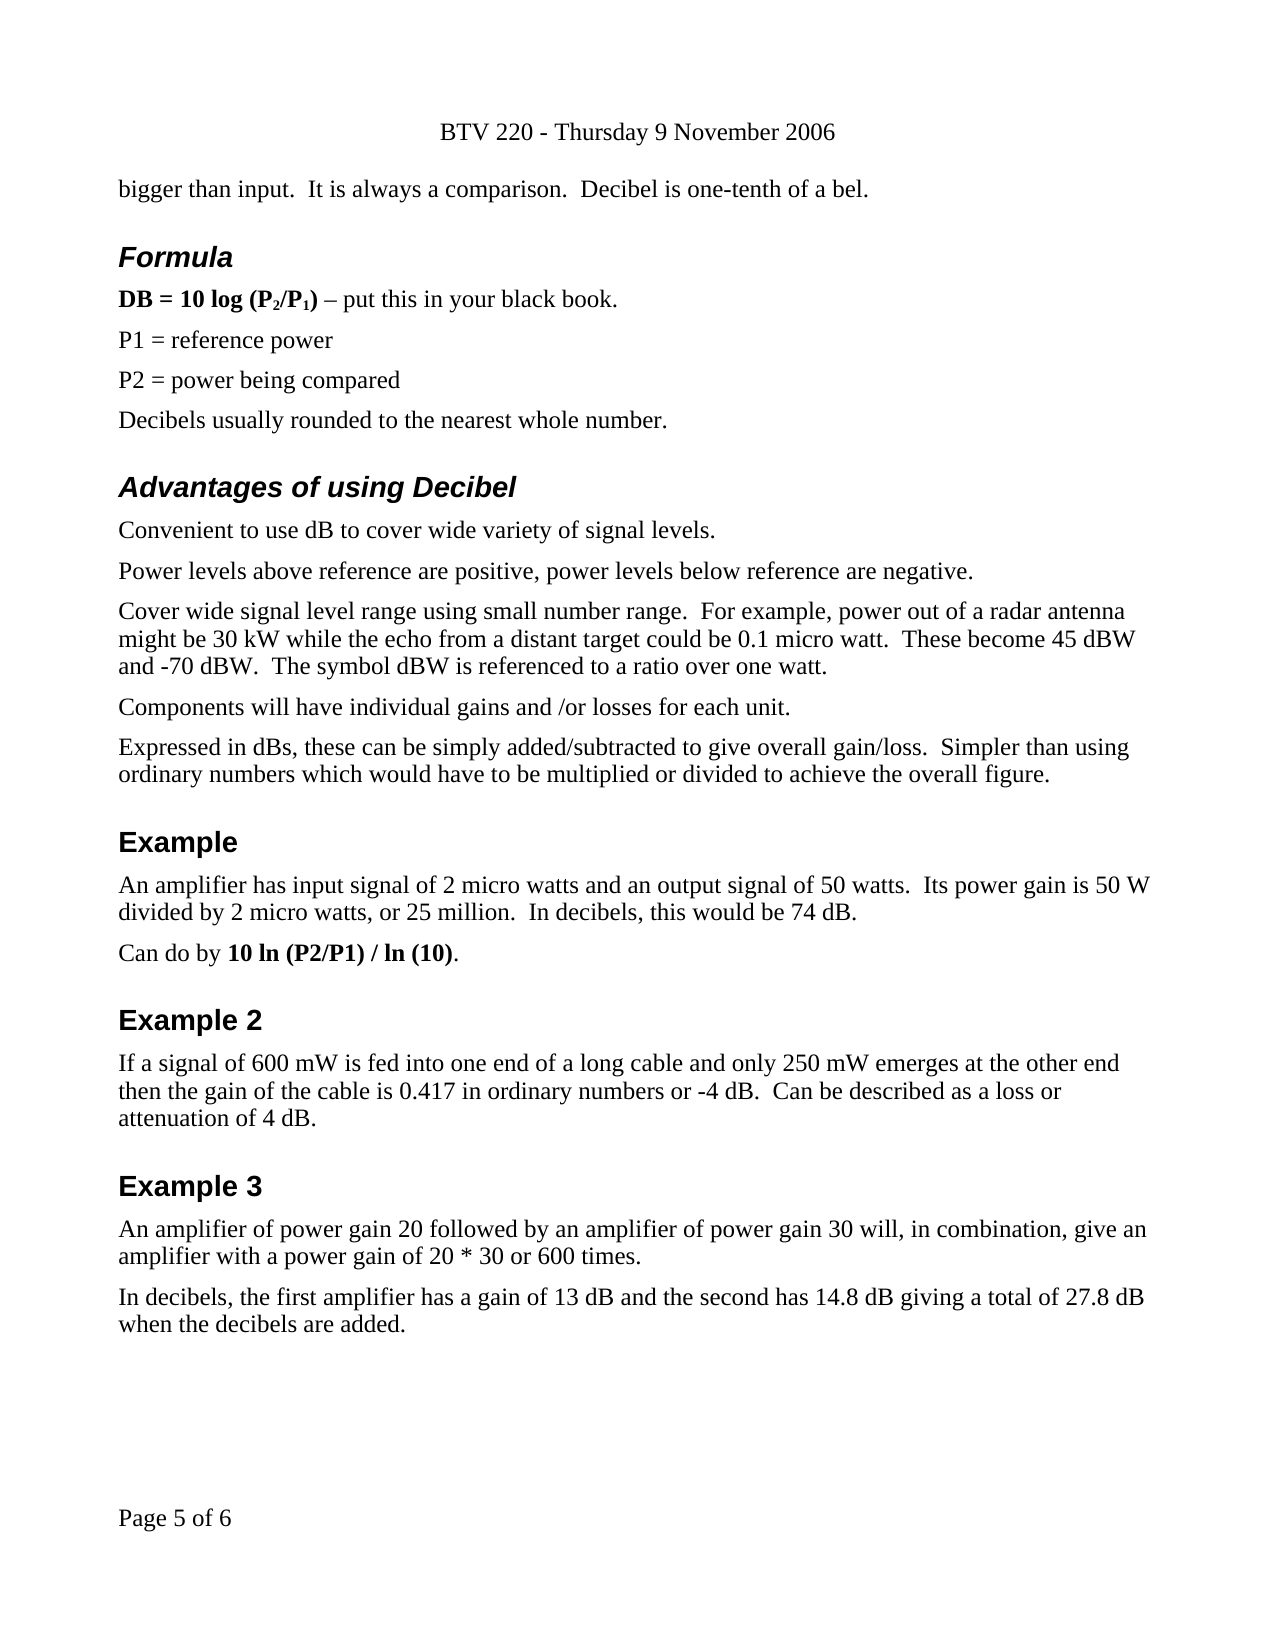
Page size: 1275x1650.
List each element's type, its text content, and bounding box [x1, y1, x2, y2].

text An amplifier has input signal of 2 micro watts and an output signal of 50 watts. Its power gain is 50 W divided by 2 micro watts, or 25 million. In decibels, this would be 74 dB. [118, 871, 1157, 926]
subtitle Example 3 [118, 1170, 1157, 1202]
subtitle Example 2 [118, 1004, 1157, 1037]
text Can do by 10 ln (P2/P1) / ln (10). [118, 939, 1157, 966]
subtitle Formula [118, 241, 1157, 273]
text Decibels usually rounded to the nearest whole number. [118, 406, 1157, 434]
text DB = 10 log (P2/P1) – put this in your black book. [118, 286, 1157, 313]
subtitle Example [118, 826, 1157, 858]
text P1 = reference power [118, 326, 1157, 353]
subtitle Advantages of using Decibel [118, 471, 1157, 504]
text An amplifier of power gain 20 followed by an amplifier of power gain 30 will, in combination, give an amplifier with a power gain of 20 * 30 or 600 times. [118, 1215, 1157, 1270]
text Expressed in dBs, these can be simply added/subtracted to give overall gain/loss. Simpler than using ordinary numbers which would have to be multiplied or divided to achieve the overall figure. [118, 733, 1157, 788]
text Convenient to use dB to cover wide variety of signal levels. [118, 517, 1157, 544]
text Cover wide signal level range using small number range. For example, power out of a radar antenna might be 30 kW while the echo from a distant target could be 0.1 micro watt. These become 45 dBW and -70 dBW. The symbol dBW is referenced to a ratio over one watt. [118, 597, 1157, 680]
text Components will have individual gains and /or losses for each unit. [118, 693, 1157, 720]
text P2 = power being compared [118, 366, 1157, 394]
text In decibels, the first amplifier has a gain of 13 dB and the second has 14.8 dB giving a total of 27.8 dB when the decibels are added. [118, 1283, 1157, 1338]
text Power levels above reference are positive, power levels below reference are negative. [118, 557, 1157, 584]
text bigger than input. It is always a comparison. Decibel is one-tenth of a bel. [118, 175, 1157, 203]
text If a signal of 600 mW is fed into one end of a long cable and only 250 mW emerges at the other end then the gain of the cable is 0.417 in ordinary numbers or -4 dB. Can be described as a loss or attenuation of 4 dB. [118, 1049, 1157, 1132]
